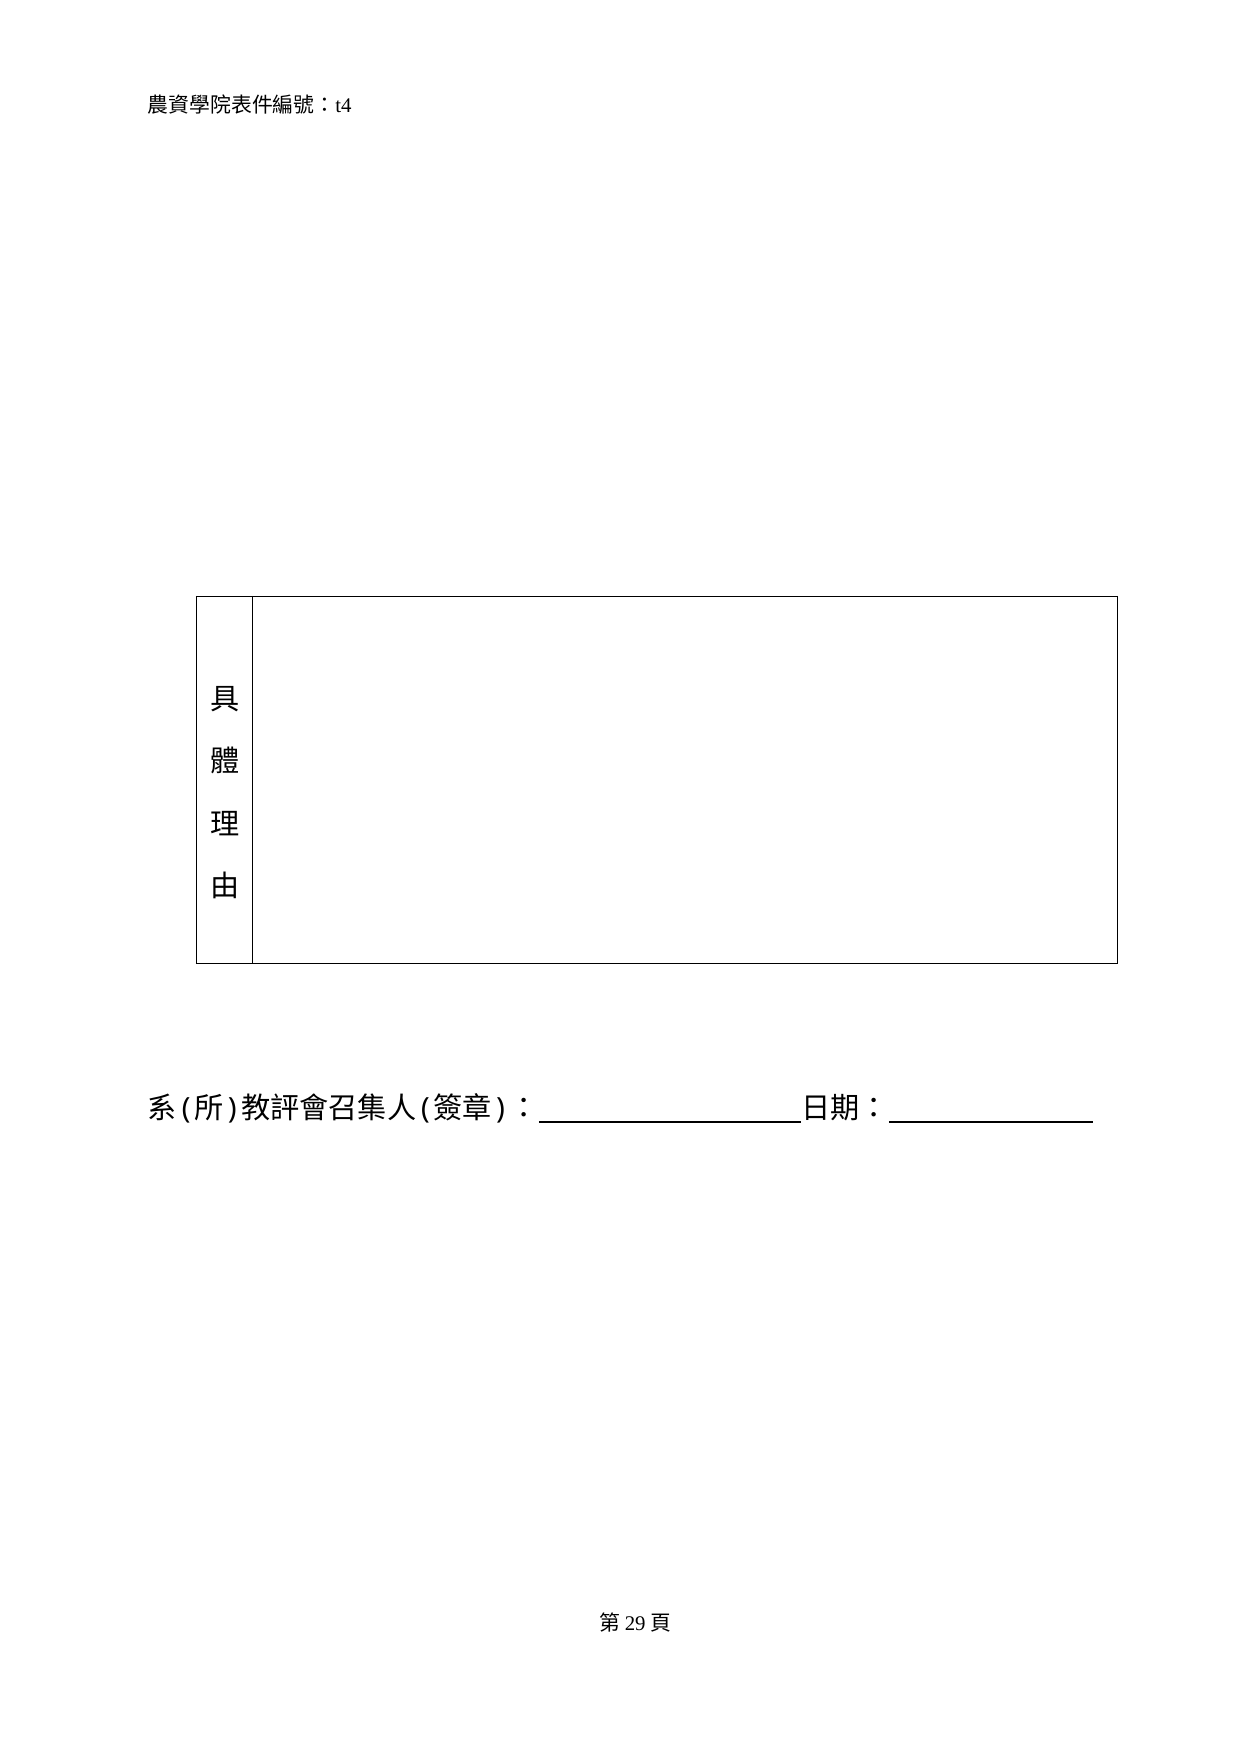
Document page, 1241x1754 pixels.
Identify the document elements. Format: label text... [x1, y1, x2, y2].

text 系(所)教評會召集人(簽章)： 日期： ： [148, 1064, 1122, 1127]
table_cell [253, 597, 1117, 963]
table_cell 具體理由 [197, 597, 252, 963]
